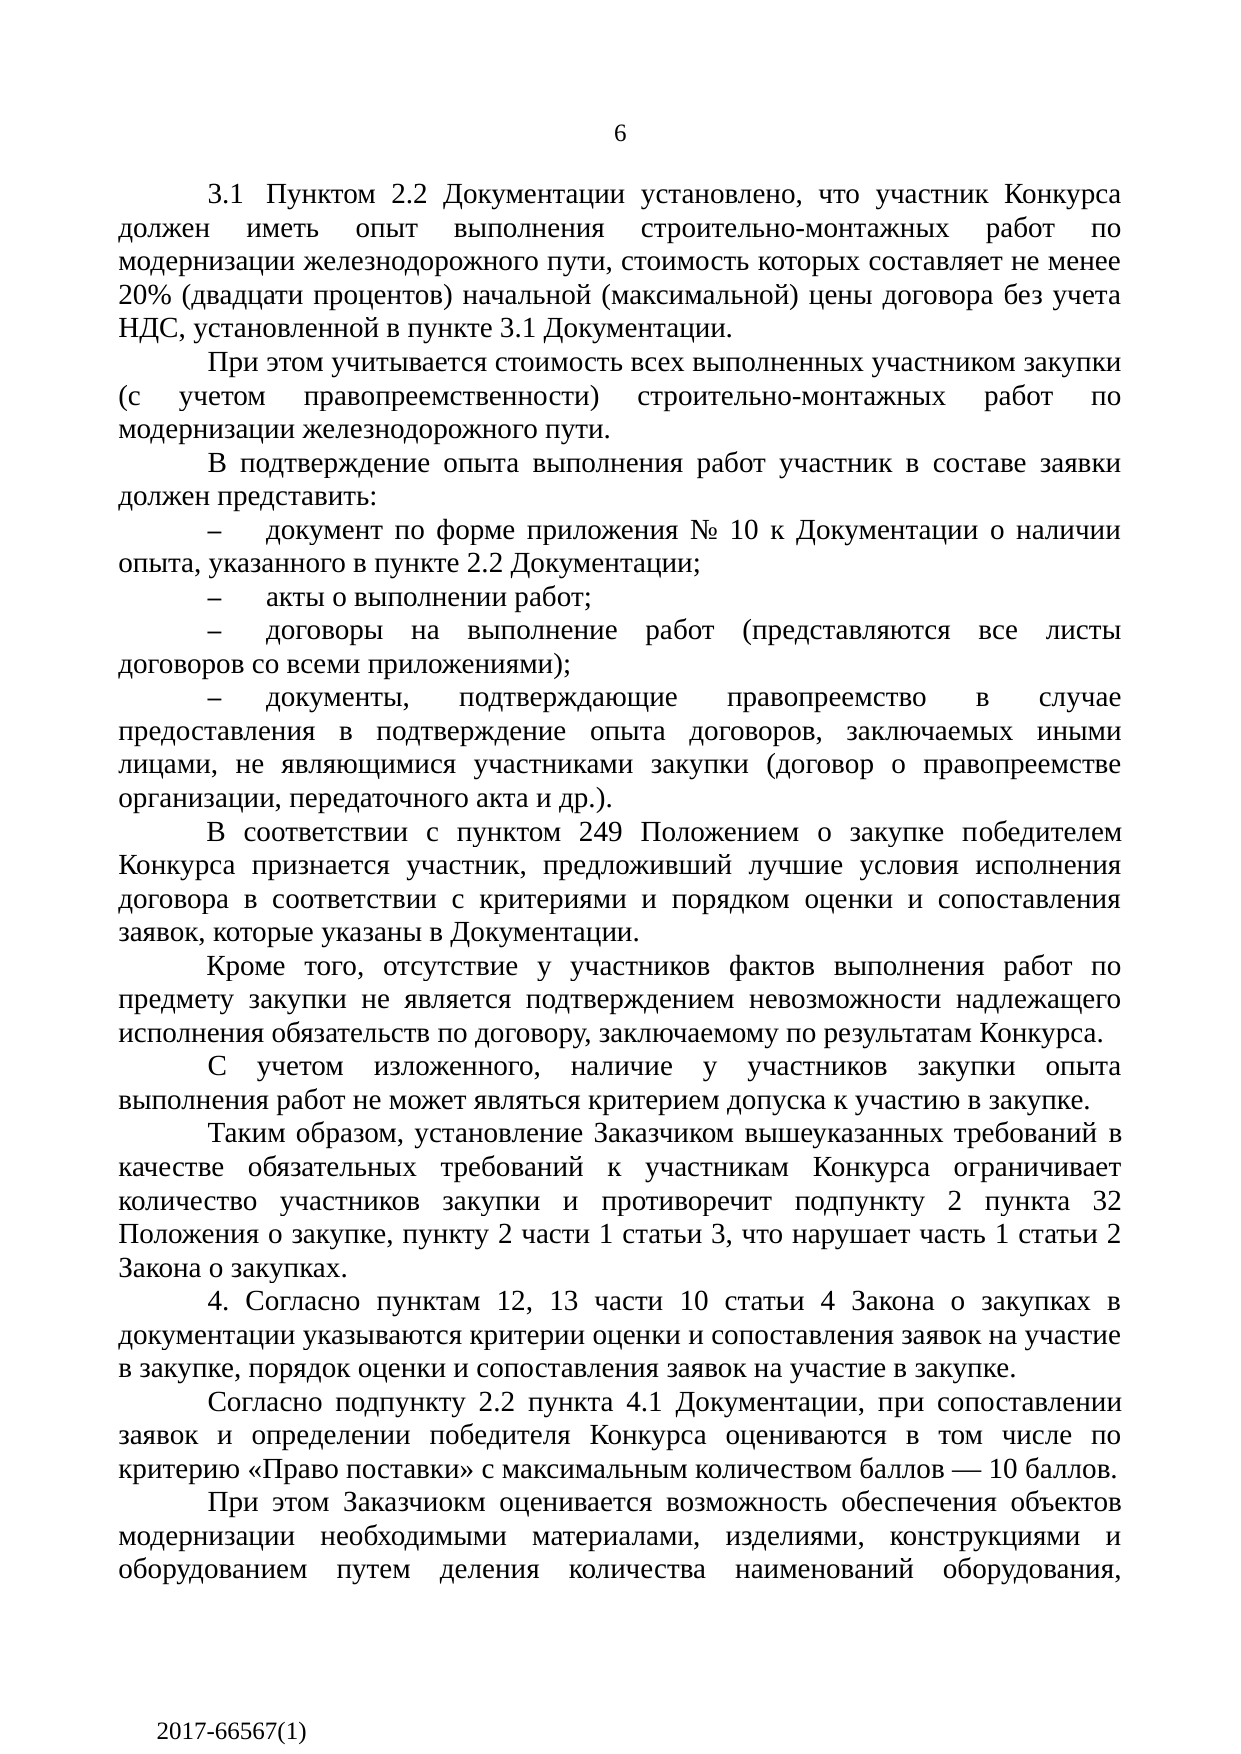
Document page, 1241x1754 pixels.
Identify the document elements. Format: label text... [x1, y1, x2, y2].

text В подтверждение опыта выполнения работ участник в составе заявки должен представить: [118, 445, 1122, 512]
list договоры на выполнение работ (представляются все листы договоров со всеми приложениями); [118, 612, 1122, 679]
text Кроме того, отсутствие у участников фактов выполнения работ по предмету закупки не является подтверждением невозможности надлежащего исполнения обязательств по договору, заключаемому по результатам Конкурса. [118, 948, 1122, 1048]
text С учетом изложенного, наличие у участников закупки опыта выполнения работ не может являться критерием допуска к участию в закупке. [118, 1048, 1122, 1116]
list документ по форме приложения № 10 к Документации о наличии опыта, указанного в пункте 2.2 Документации; [118, 512, 1122, 579]
text При этом Заказчиокм оценивается возможность обеспечения объектов модернизации необходимыми материалами, изделиями, конструкциями и оборудованием путем деления количества наименований оборудования, [118, 1484, 1122, 1585]
text В соответствии с пунктом 249 Положением о закупке победителем Конкурса признается участник, предложивший лучшие условия исполнения договора в соответствии с критериями и порядком оценки и сопоставления заявок, которые указаны в Документации. [118, 814, 1122, 948]
list Пунктом 2.2 Документации установлено, что участник Конкурса должен иметь опыт выполнения строительно-монтажных работ по модернизации железнодорожного пути, стоимость которых составляет не менее 20% (двадцати процентов) начальной (максимальной) цены договора без учета НДС, установленной в пункте 3.1 Документации. [118, 176, 1122, 344]
list акты о выполнении работ; [118, 579, 1122, 612]
text При этом учитывается стоимость всех выполненных участником закупки (с учетом правопреемственности) строительно-монтажных работ по модернизации железнодорожного пути. [118, 344, 1122, 445]
text Таким образом, установление Заказчиком вышеуказанных требований в качестве обязательных требований к участникам Конкурса ограничивает количество участников закупки и противоречит подпункту 2 пункта 32 Положения о закупке, пункту 2 части 1 статьи 3, что нарушает часть 1 статьи 2 Закона о закупках. [118, 1116, 1122, 1283]
list документы, подтверждающие правопреемство в случае предоставления в подтверждение опыта договоров, заключаемых иными лицами, не являющимися участниками закупки (договор о правопреемстве организации, передаточного акта и др.). [118, 679, 1122, 814]
text Согласно подпункту 2.2 пункта 4.1 Документации, при сопоставлении заявок и определении победителя Конкурса оцениваются в том числе по критерию «Право поставки» с максимальным количеством баллов — 10 баллов. [118, 1384, 1122, 1484]
text 4. Согласно пунктам 12, 13 части 10 статьи 4 Закона о закупках в документации указываются критерии оценки и сопоставления заявок на участие в закупке, порядок оценки и сопоставления заявок на участие в закупке. [118, 1283, 1122, 1384]
